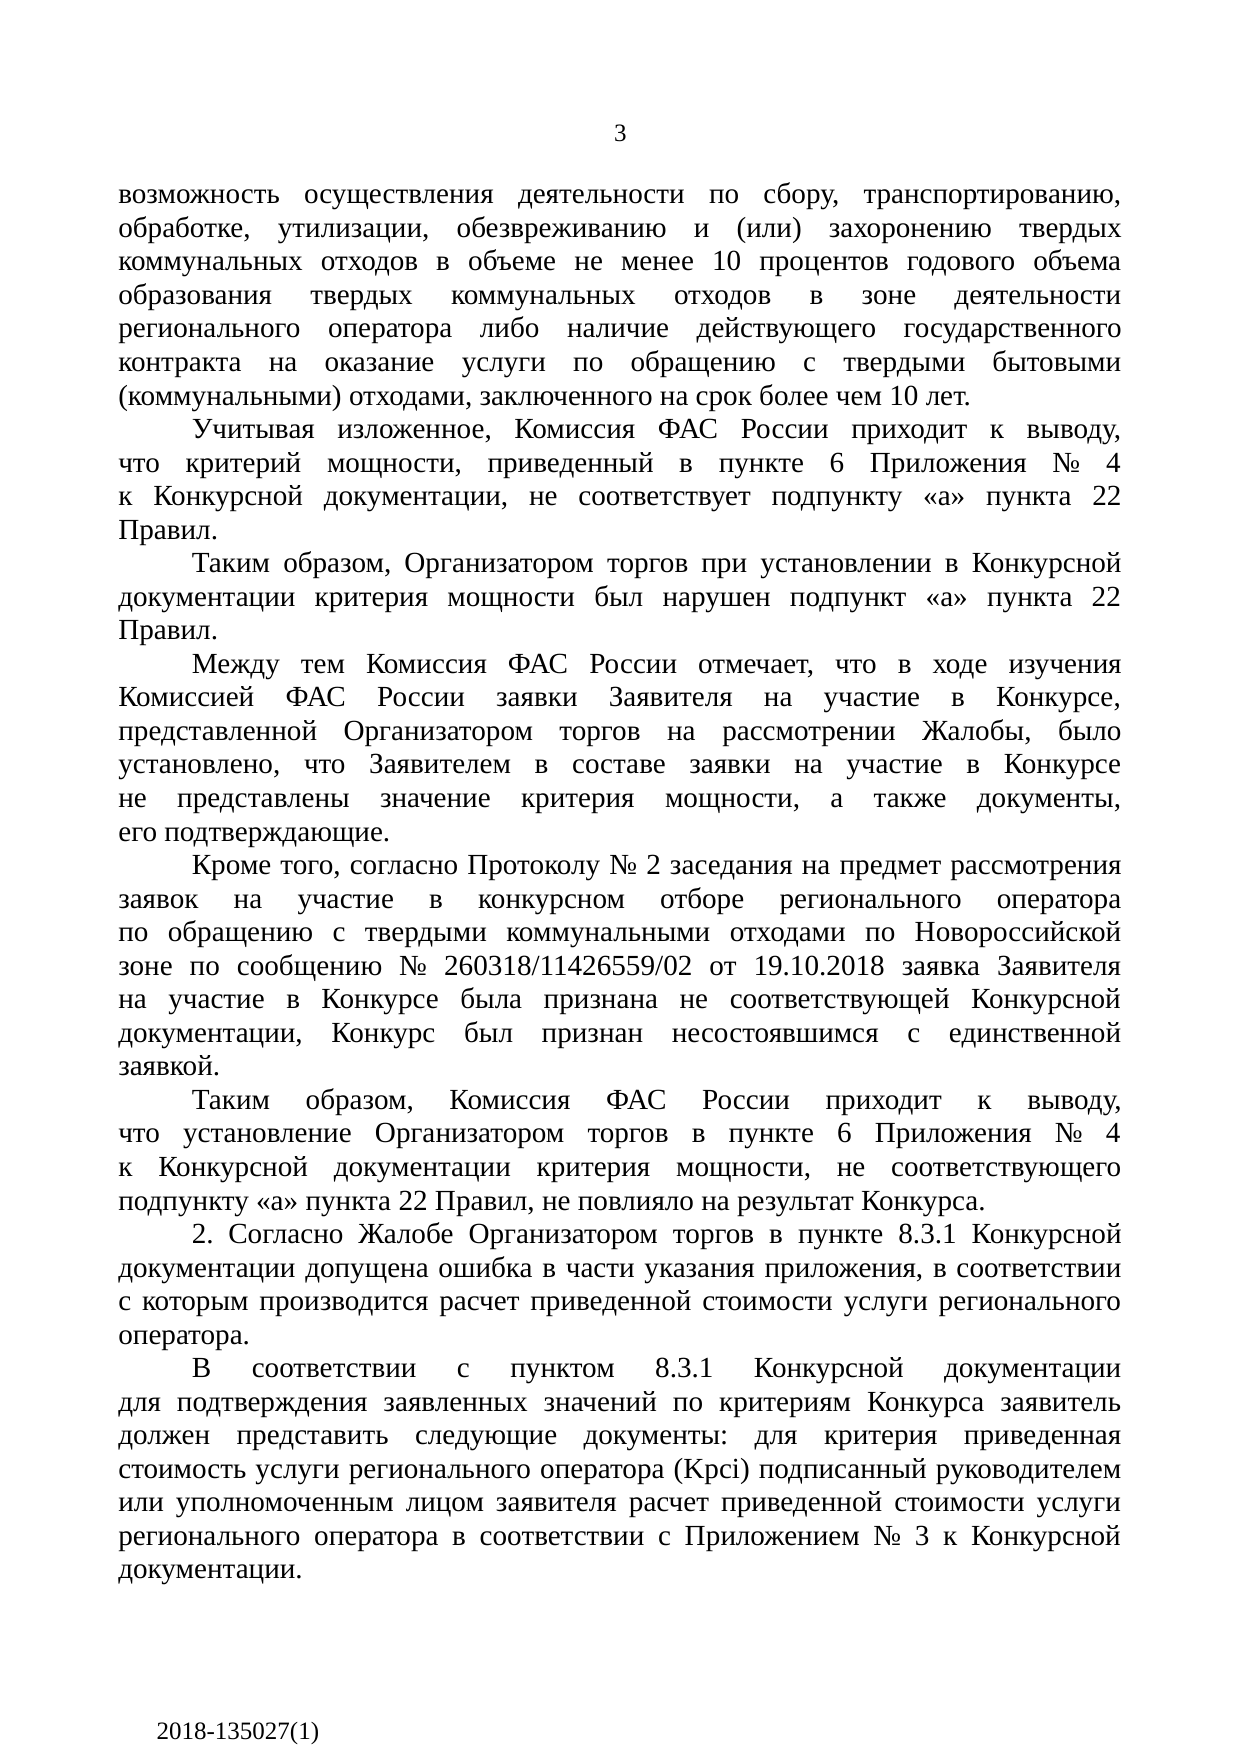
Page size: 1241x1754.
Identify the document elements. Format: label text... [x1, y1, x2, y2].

text Учитывая изложенное, Комиссия ФАС России приходит к выводу, что критерий мощности, приведенный в пункте 6 Приложения № 4 к Конкурсной документации, не соответствует подпункту «а» пункта 22 Правил. [118, 411, 1122, 545]
text Кроме того, согласно Протоколу № 2 заседания на предмет рассмотрения заявок на участие в конкурсном отборе регионального оператора по обращению с твердыми коммунальными отходами по Новороссийской зоне по сообщению № 260318/11426559/02 от 19.10.2018 заявка Заявителя на участие в Конкурсе была признана не соответствующей Конкурсной документации, Конкурс был признан несостоявшимся с единственной заявкой. [118, 847, 1122, 1082]
text возможность осуществления деятельности по сбору, транспортированию, обработке, утилизации, обезвреживанию и (или) захоронению твердых коммунальных отходов в объеме не менее 10 процентов годового объема образования твердых коммунальных отходов в зоне деятельности регионального оператора либо наличие действующего государственного контракта на оказание услуги по обращению с твердыми бытовыми (коммунальными) отходами, заключенного на срок более чем 10 лет. [118, 176, 1122, 411]
text 2. Согласно Жалобе Организатором торгов в пункте 8.3.1 Конкурсной документации допущена ошибка в части указания приложения, в соответствии с которым производится расчет приведенной стоимости услуги регионального оператора. [118, 1216, 1122, 1350]
text В соответствии с пунктом 8.3.1 Конкурсной документации для подтверждения заявленных значений по критериям Конкурса заявитель должен представить следующие документы: для критерия приведенная стоимость услуги регионального оператора (Kpci) подписанный руководителем или уполномоченным лицом заявителя расчет приведенной стоимости услуги регионального оператора в соответствии с Приложением № 3 к Конкурсной документации. [118, 1350, 1122, 1585]
text Таким образом, Организатором торгов при установлении в Конкурсной документации критерия мощности был нарушен подпункт «а» пункта 22 Правил. [118, 545, 1122, 646]
text Таким образом, Комиссия ФАС России приходит к выводу, что установление Организатором торгов в пункте 6 Приложения № 4 к Конкурсной документации критерия мощности, не соответствующего подпункту «а» пункта 22 Правил, не повлияло на результат Конкурса. [118, 1082, 1122, 1216]
text Между тем Комиссия ФАС России отмечает, что в ходе изучения Комиссией ФАС России заявки Заявителя на участие в Конкурсе, представленной Организатором торгов на рассмотрении Жалобы, было установлено, что Заявителем в составе заявки на участие в Конкурсе не представлены значение критерия мощности, а также документы, его подтверждающие. [118, 646, 1122, 847]
